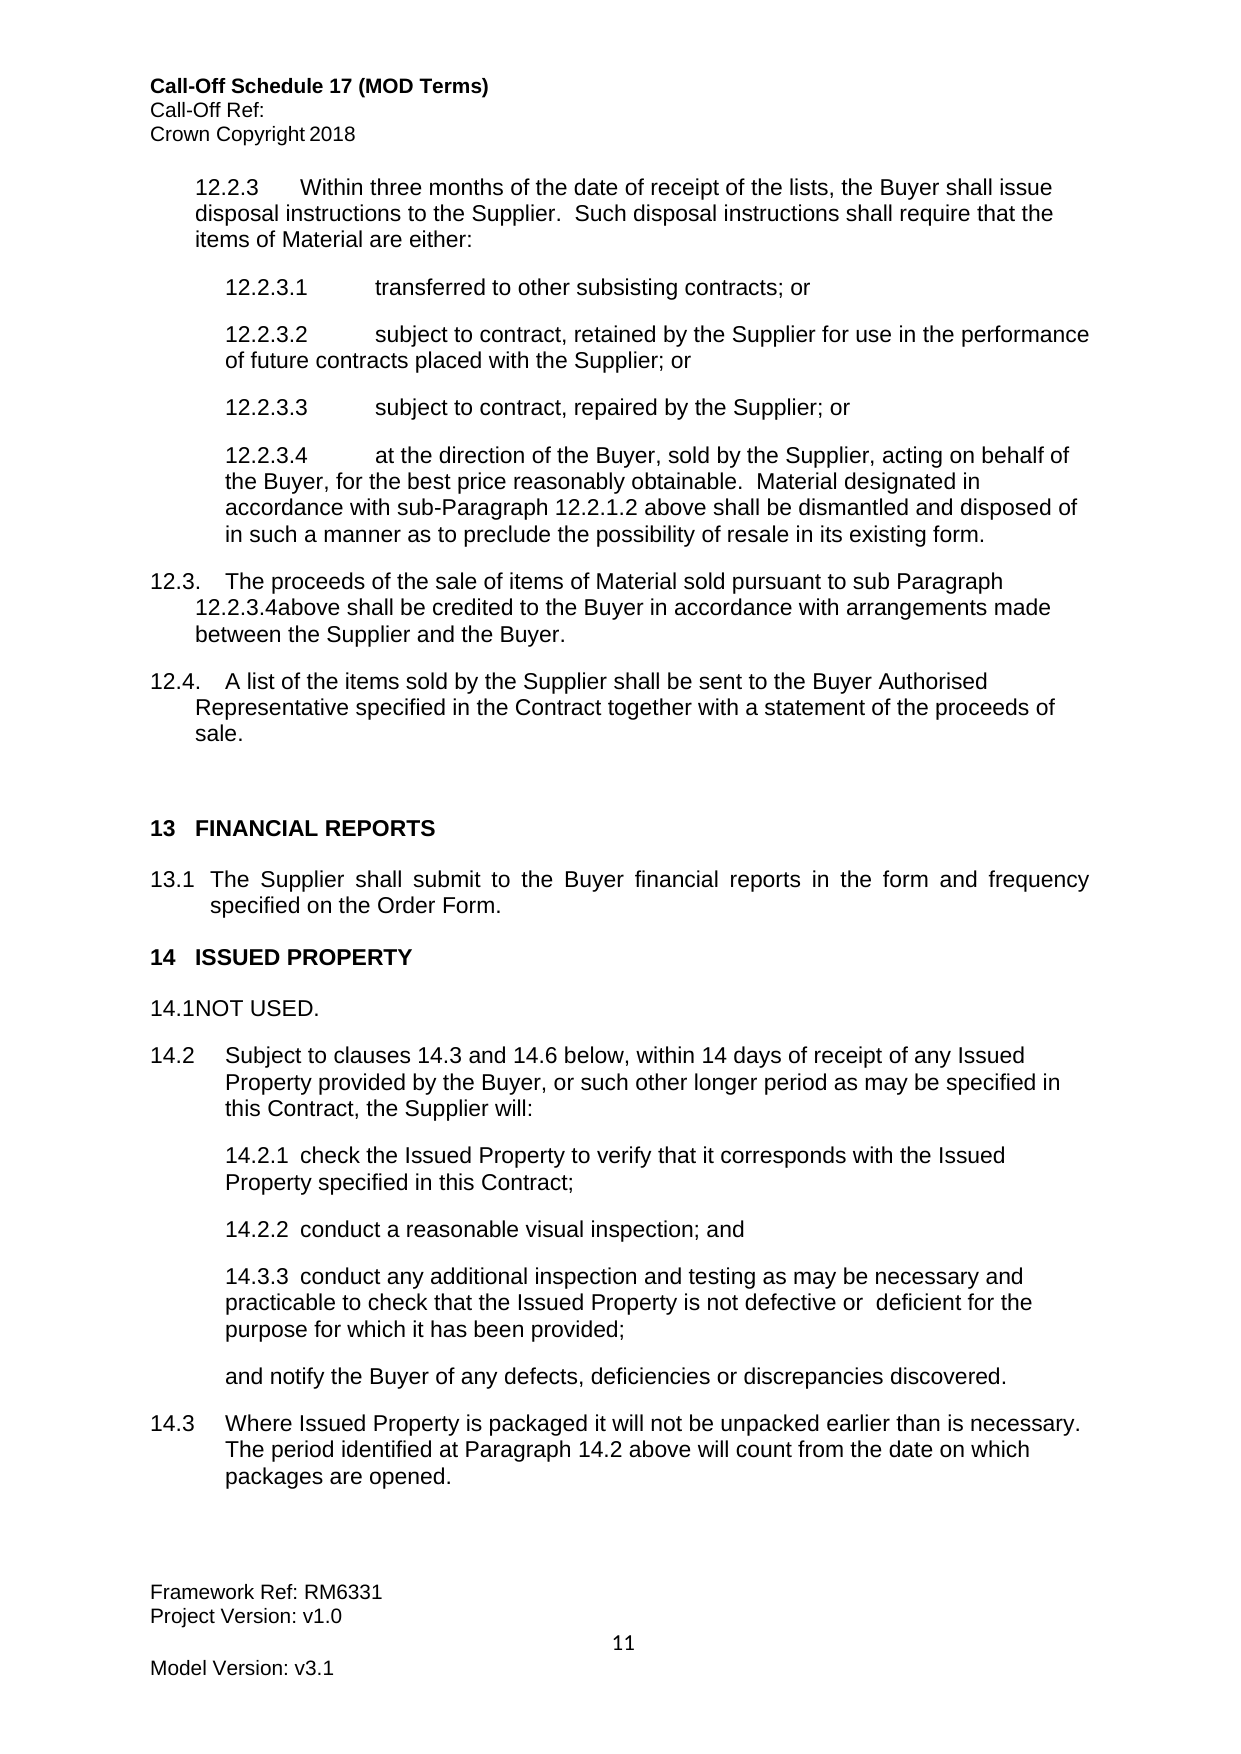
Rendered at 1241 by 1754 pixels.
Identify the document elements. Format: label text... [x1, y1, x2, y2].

text 14.2.2 conduct a reasonable visual inspection; and [150, 1216, 1090, 1242]
text 14.3 Where Issued Property is packaged it will not be unpacked earlier than is necessary. The period identified at Paragraph 14.2 above will count from the date on which packages are opened. [150, 1410, 1090, 1489]
text 12.2.3.4 at the direction of the Buyer, sold by the Supplier, acting on behalf of the Buyer, for the best price reasonably obtainable. Material designated in accordance with sub-Paragraph 12.2.1.2 above shall be dismantled and disposed of in such a manner as to preclude the possibility of resale in its existing form. [225, 442, 1090, 547]
text 12.2.3.3 subject to contract, repaired by the Supplier; or [195, 394, 1090, 421]
text 14.1 NOT USED. [150, 995, 1090, 1022]
text and notify the Buyer of any defects, deficiencies or discrepancies discovered. [150, 1363, 1090, 1389]
text 12.2.3.2 subject to contract, retained by the Supplier for use in the performance of future contracts placed with the Supplier; or [225, 321, 1090, 373]
text 12.3. The proceeds of the sale of items of Material sold pursuant to sub Paragraph 12.2.3.4above shall be credited to the Buyer in accordance with arrangements made between the Supplier and the Buyer. [150, 568, 1090, 647]
subtitle The Supplier shall submit to the Buyer financial reports in the form and frequency specified on the Order Form. [150, 866, 1090, 919]
text 12.4. A list of the items sold by the Supplier shall be sent to the Buyer Authorised Representative specified in the Contract together with a statement of the proceeds of sale. [150, 668, 1090, 747]
text 14.2 Subject to clauses 14.3 and 14.6 below, within 14 days of receipt of any Issued Property provided by the Buyer, or such other longer period as may be specified in this Contract, the Supplier will: [150, 1042, 1090, 1121]
text 14.2.1 check the Issued Property to verify that it corresponds with the Issued Property specified in this Contract; [225, 1142, 1090, 1195]
subtitle ISSUED PROPERTY [150, 944, 1090, 970]
text 12.2.3.1 transferred to other subsisting contracts; or [195, 274, 1090, 300]
text 14.3.3 conduct any additional inspection and testing as may be necessary and practicable to check that the Issued Property is not defective or deficient for the purpose for which it has been provided; [225, 1263, 1090, 1342]
text 12.2.3 Within three months of the date of receipt of the lists, the Buyer shall issue disposal instructions to the Supplier. Such disposal instructions shall require that the items of Material are either: [195, 174, 1090, 253]
subtitle FINANCIAL REPORTS [150, 815, 1090, 841]
